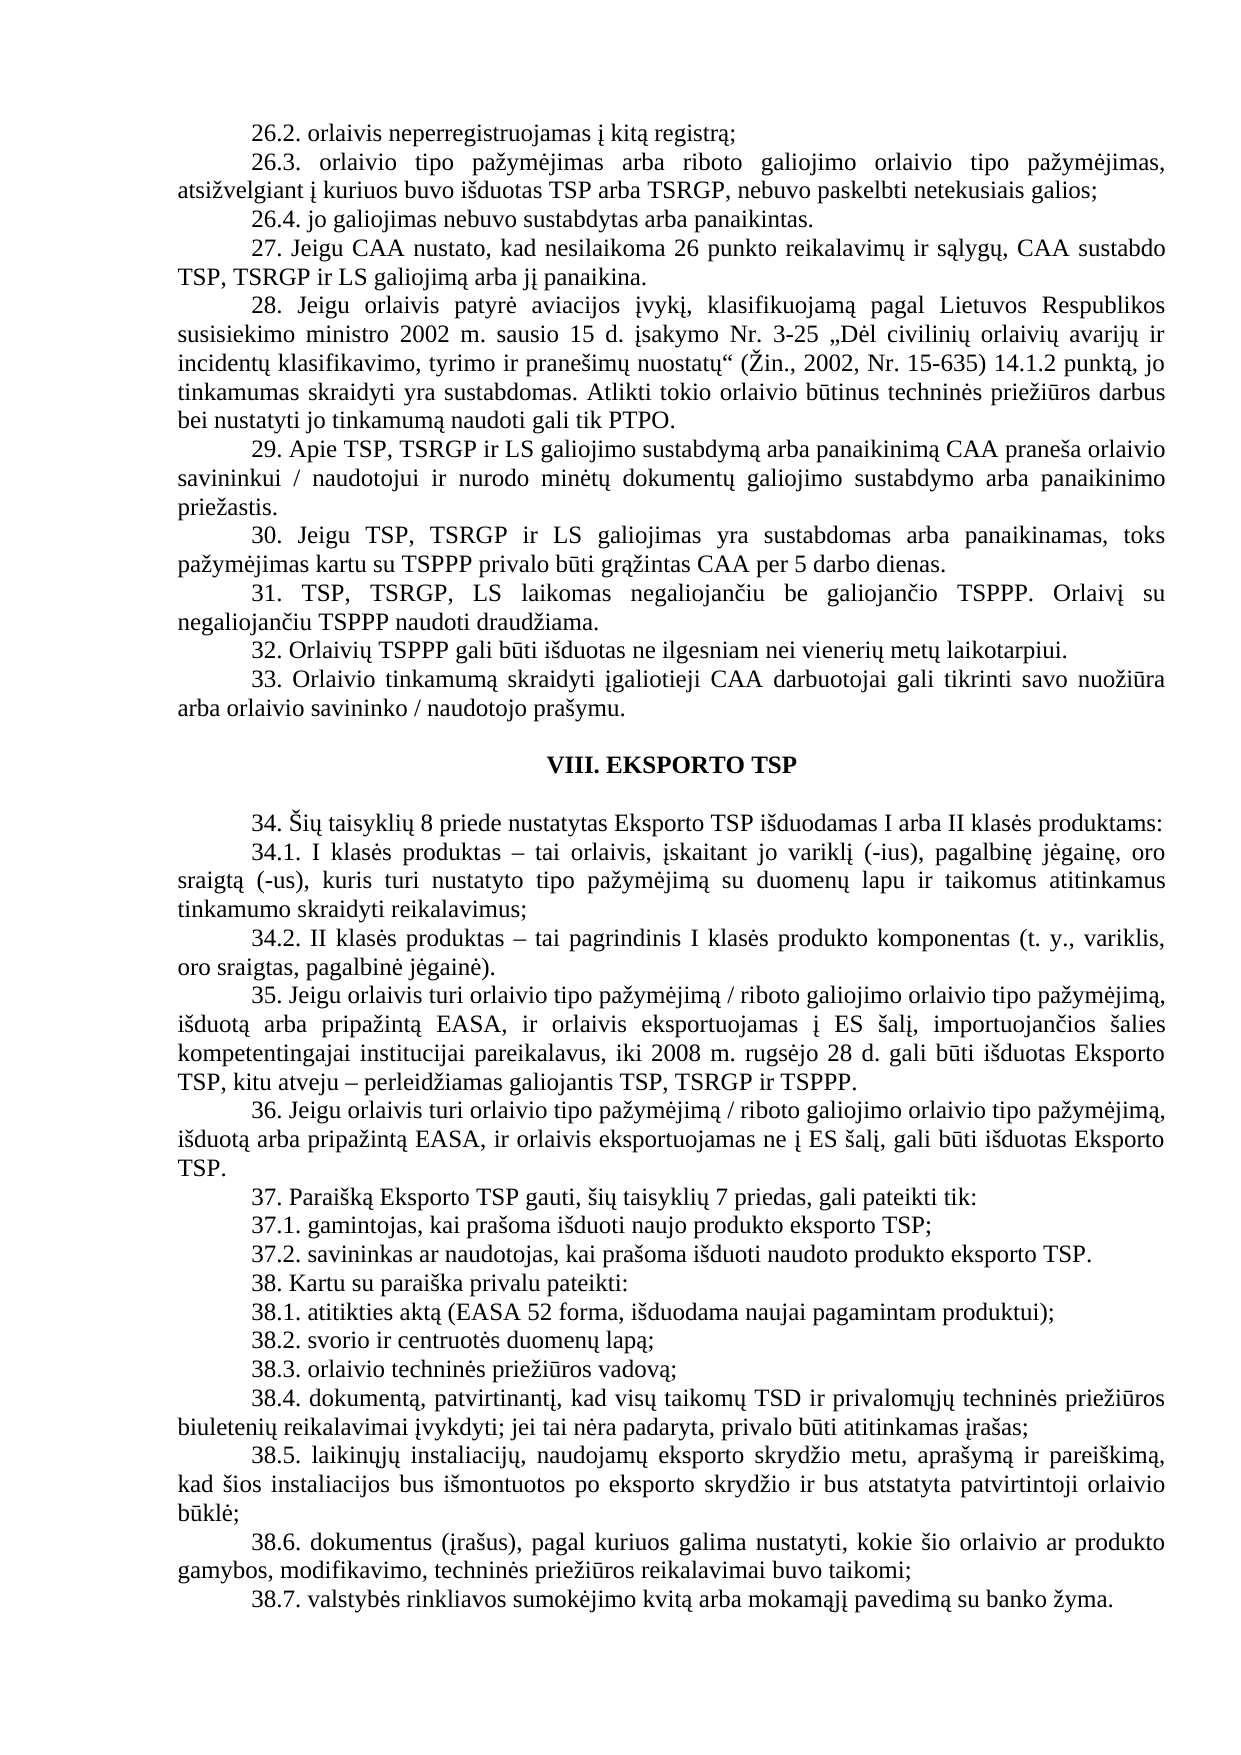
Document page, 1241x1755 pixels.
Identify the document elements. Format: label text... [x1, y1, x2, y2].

text 30. Jeigu TSP, TSRGP ir LS galiojimas yra sustabdomas arba panaikinamas, toks pažymėjimas kartu su TSPPP privalo būti grąžintas CAA per 5 darbo dienas. [177, 521, 1166, 578]
text 31. TSP, TSRGP, LS laikomas negaliojančiu be galiojančio TSPPP. Orlaivį su negaliojančiu TSPPP naudoti draudžiama. [177, 578, 1166, 636]
text 27. Jeigu CAA nustato, kad nesilaikoma 26 punkto reikalavimų ir sąlygų, CAA sustabdo TSP, TSRGP ir LS galiojimą arba jį panaikina. [177, 233, 1166, 291]
text 37.2. savininkas ar naudotojas, kai prašoma išduoti naudoto produkto eksporto TSP. [177, 1239, 1166, 1268]
text 38.2. svorio ir centruotės duomenų lapą; [177, 1326, 1166, 1354]
text VIII. EKSPORTO TSP [177, 751, 1166, 779]
text 26.3. orlaivio tipo pažymėjimas arba riboto galiojimo orlaivio tipo pažymėjimas, atsižvelgiant į kuriuos buvo išduotas TSP arba TSRGP, nebuvo paskelbti netekusiais galios; [177, 147, 1166, 204]
text 26.4. jo galiojimas nebuvo sustabdytas arba panaikintas. [177, 204, 1166, 233]
text 36. Jeigu orlaivis turi orlaivio tipo pažymėjimą / riboto galiojimo orlaivio tipo pažymėjimą, išduotą arba pripažintą EASA, ir orlaivis eksportuojamas ne į ES šalį, gali būti išduotas Eksporto TSP. [177, 1096, 1166, 1182]
text 38.1. atitikties aktą (EASA 52 forma, išduodama naujai pagamintam produktui); [177, 1297, 1166, 1326]
text 28. Jeigu orlaivis patyrė aviacijos įvykį, klasifikuojamą pagal Lietuvos Respublikos susisiekimo ministro 2002 m. sausio 15 d. įsakymo Nr. 3-25 „Dėl civilinių orlaivių avarijų ir incidentų klasifikavimo, tyrimo ir pranešimų nuostatų“ (Žin., 2002, Nr. 15-635) 14.1.2 punktą, jo tinkamumas skraidyti yra sustabdomas. Atlikti tokio orlaivio būtinus techninės priežiūros darbus bei nustatyti jo tinkamumą naudoti gali tik PTPO. [177, 291, 1166, 434]
text 38.3. orlaivio techninės priežiūros vadovą; [177, 1354, 1166, 1383]
text 32. Orlaivių TSPPP gali būti išduotas ne ilgesniam nei vienerių metų laikotarpiui. [177, 636, 1166, 664]
text 38.6. dokumentus (įrašus), pagal kuriuos galima nustatyti, kokie šio orlaivio ar produkto gamybos, modifikavimo, techninės priežiūros reikalavimai buvo taikomi; [177, 1527, 1166, 1584]
text 38.5. laikinųjų instaliacijų, naudojamų eksporto skrydžio metu, aprašymą ir pareiškimą, kad šios instaliacijos bus išmontuotos po eksporto skrydžio ir bus atstatyta patvirtintoji orlaivio būklė; [177, 1441, 1166, 1527]
text 38. Kartu su paraiška privalu pateikti: [177, 1268, 1166, 1297]
text 38.4. dokumentą, patvirtinantį, kad visų taikomų TSD ir privalomųjų techninės priežiūros biuletenių reikalavimai įvykdyti; jei tai nėra padaryta, privalo būti atitinkamas įrašas; [177, 1383, 1166, 1441]
text 29. Apie TSP, TSRGP ir LS galiojimo sustabdymą arba panaikinimą CAA praneša orlaivio savininkui / naudotojui ir nurodo minėtų dokumentų galiojimo sustabdymo arba panaikinimo priežastis. [177, 434, 1166, 521]
text 35. Jeigu orlaivis turi orlaivio tipo pažymėjimą / riboto galiojimo orlaivio tipo pažymėjimą, išduotą arba pripažintą EASA, ir orlaivis eksportuojamas į ES šalį, importuojančios šalies kompetentingajai institucijai pareikalavus, iki 2008 m. rugsėjo 28 d. gali būti išduotas Eksporto TSP, kitu atveju – perleidžiamas galiojantis TSP, TSRGP ir TSPPP. [177, 981, 1166, 1096]
text 37.1. gamintojas, kai prašoma išduoti naujo produkto eksporto TSP; [177, 1211, 1166, 1239]
text 37. Paraišką Eksporto TSP gauti, šių taisyklių 7 priedas, gali pateikti tik: [177, 1182, 1166, 1211]
text 26.2. orlaivis neperregistruojamas į kitą registrą; [177, 118, 1166, 147]
text 34.1. I klasės produktas – tai orlaivis, įskaitant jo variklį (-ius), pagalbinę jėgainę, oro sraigtą (-us), kuris turi nustatyto tipo pažymėjimą su duomenų lapu ir taikomus atitinkamus tinkamumo skraidyti reikalavimus; [177, 837, 1166, 923]
text 34.2. II klasės produktas – tai pagrindinis I klasės produkto komponentas (t. y., variklis, oro sraigtas, pagalbinė jėgainė). [177, 923, 1166, 981]
text 34. Šių taisyklių 8 priede nustatytas Eksporto TSP išduodamas I arba II klasės produktams: [177, 808, 1166, 837]
text 38.7. valstybės rinkliavos sumokėjimo kvitą arba mokamąjį pavedimą su banko žyma. [177, 1584, 1166, 1613]
text 33. Orlaivio tinkamumą skraidyti įgaliotieji CAA darbuotojai gali tikrinti savo nuožiūra arba orlaivio savininko / naudotojo prašymu. [177, 664, 1166, 722]
